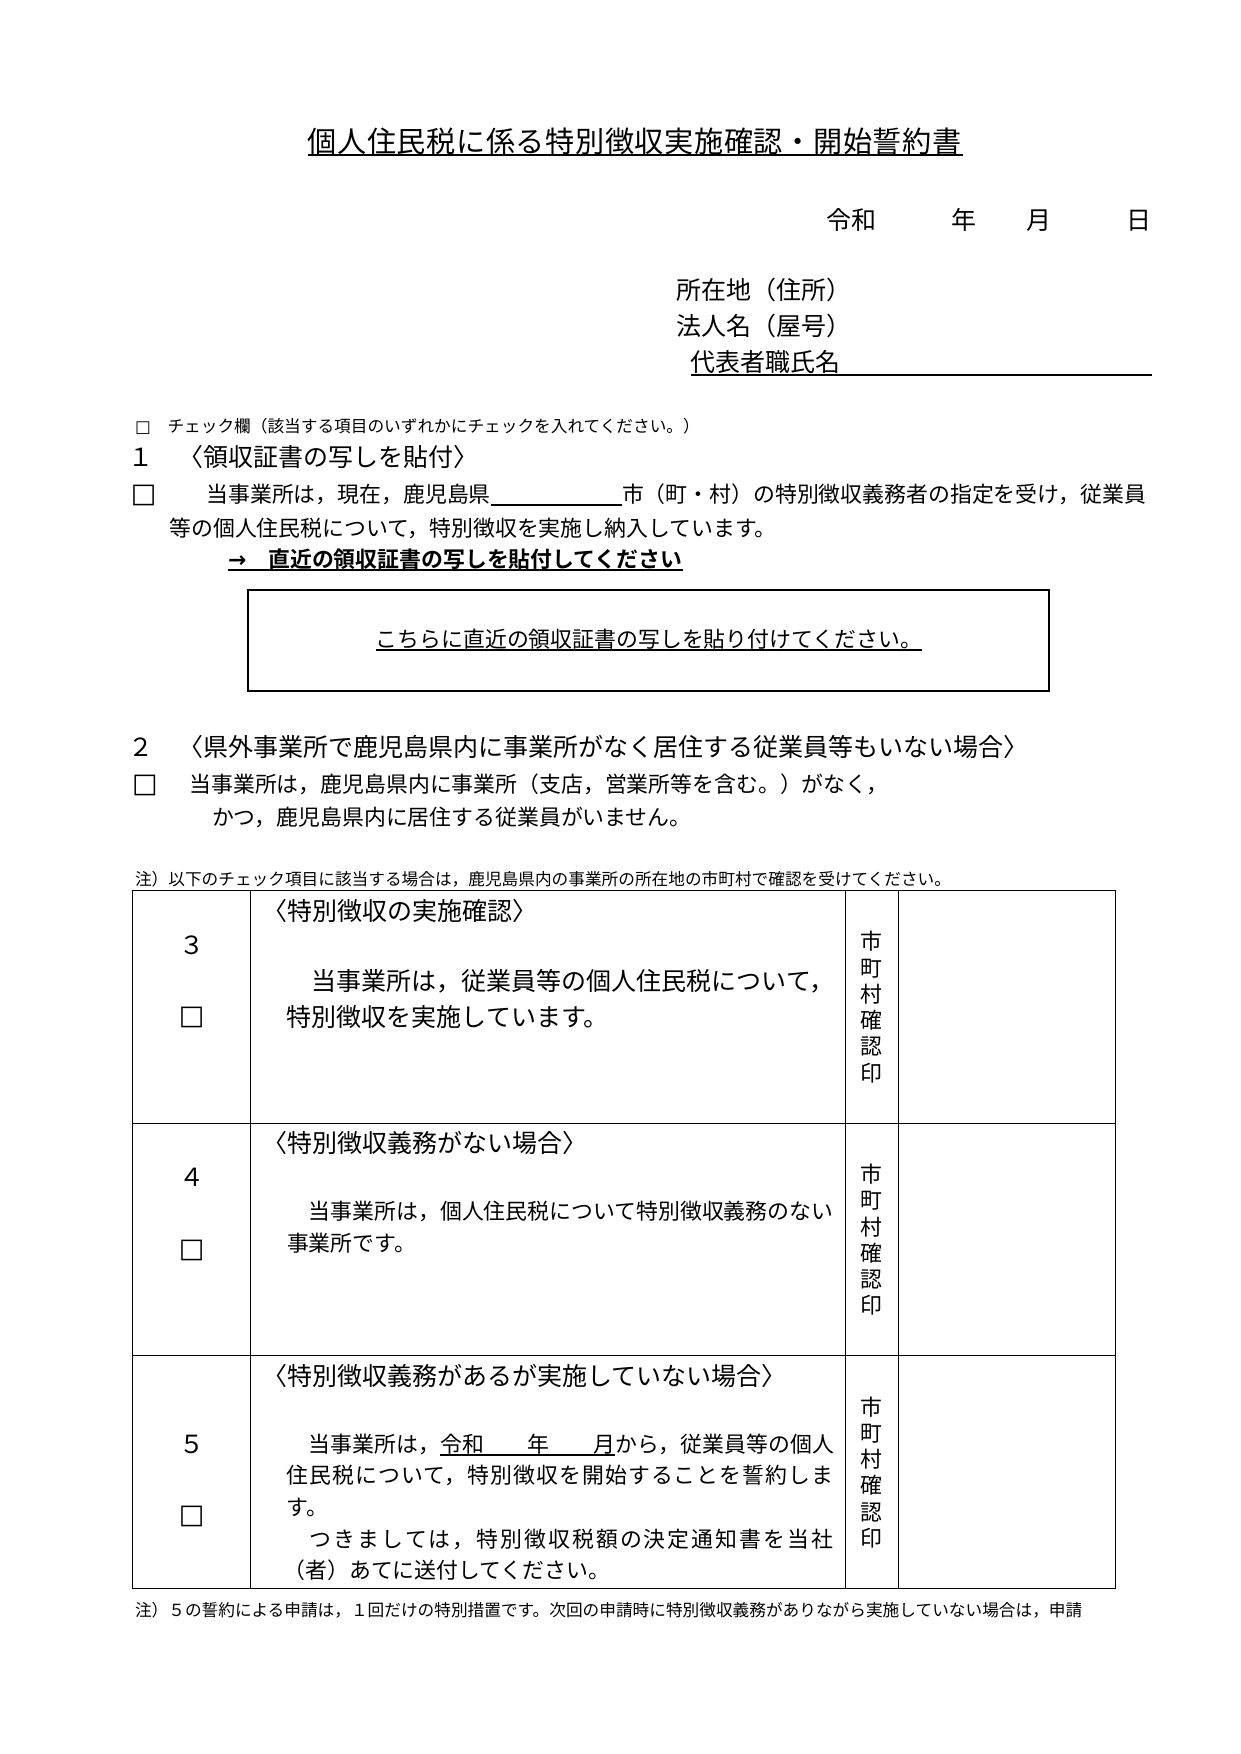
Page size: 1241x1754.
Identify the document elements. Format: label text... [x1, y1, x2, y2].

text 注）５の誓約による申請は，１回だけの特別措置です。次回の申請時に特別徴収義務がありながら実施していない場合は，申請 [118, 1602, 1152, 1621]
text □ チェック欄（該当する項目のいずれかにチェックを入れてください。） [135, 413, 1152, 437]
table_cell ５ □ [133, 1356, 250, 1588]
text こちらに直近の領収証書の写しを貼り付けてください。 [262, 622, 1036, 654]
text 令和 年 月 日 [118, 200, 1152, 236]
table_header 〈特別徴収の実施確認〉 当事業所は，従業員等の個人住民税について，特別徴収を実施しています。 [251, 891, 845, 1123]
table_header [899, 891, 1115, 1123]
table_cell [899, 1124, 1115, 1355]
table_cell 市町村確認印 [846, 1356, 898, 1588]
text かつ，鹿児島県内に居住する従業員がいません。 [168, 800, 1152, 832]
table_header 市町村確認印 [846, 891, 898, 1123]
text 法人名（屋号） [118, 307, 1077, 343]
text 代表者職氏名 [118, 343, 1152, 379]
text 所在地（住所） [118, 270, 1077, 307]
text 注）以下のチェック項目に該当する場合は，鹿児島県内の事業所の所在地の市町村で確認を受けてください。 [118, 866, 1152, 890]
table_cell 〈特別徴収義務がない場合〉 当事業所は，個人住民税について特別徴収義務のない事業所です。 [251, 1124, 845, 1355]
text → 直近の領収証書の写しを貼付してください [118, 542, 1152, 574]
table_cell [899, 1356, 1115, 1588]
text １ 〈領収証書の写しを貼付〉 [103, 437, 1152, 474]
table_cell 〈特別徴収義務があるが実施していない場合〉 当事業所は，令和 年 月から，従業員等の個人住民税について，特別徴収を開始することを誓約します。 つきましては，特別徴収税額の決定通知書を当社（者）あてに送付してください。 [251, 1356, 845, 1588]
text 等の個人住民税について，特別徴収を実施し納入しています。 [103, 511, 1152, 542]
table_cell ４ □ [133, 1124, 250, 1355]
table_header ３ □ [133, 891, 250, 1123]
text □ 当事業所は，鹿児島県内に事業所（支店，営業所等を含む。）がなく， [118, 763, 1152, 800]
text 個人住民税に係る特別徴収実施確認・開始誓約書 [118, 118, 1152, 160]
text □ 当事業所は，現在，鹿児島県 市（町・村）の特別徴収義務者の指定を受け，従業員 [103, 474, 1152, 511]
table_cell 市町村確認印 [846, 1124, 898, 1355]
text ２ 〈県外事業所で鹿児島県内に事業所がなく居住する従業員等もいない場合〉 [103, 727, 1152, 763]
